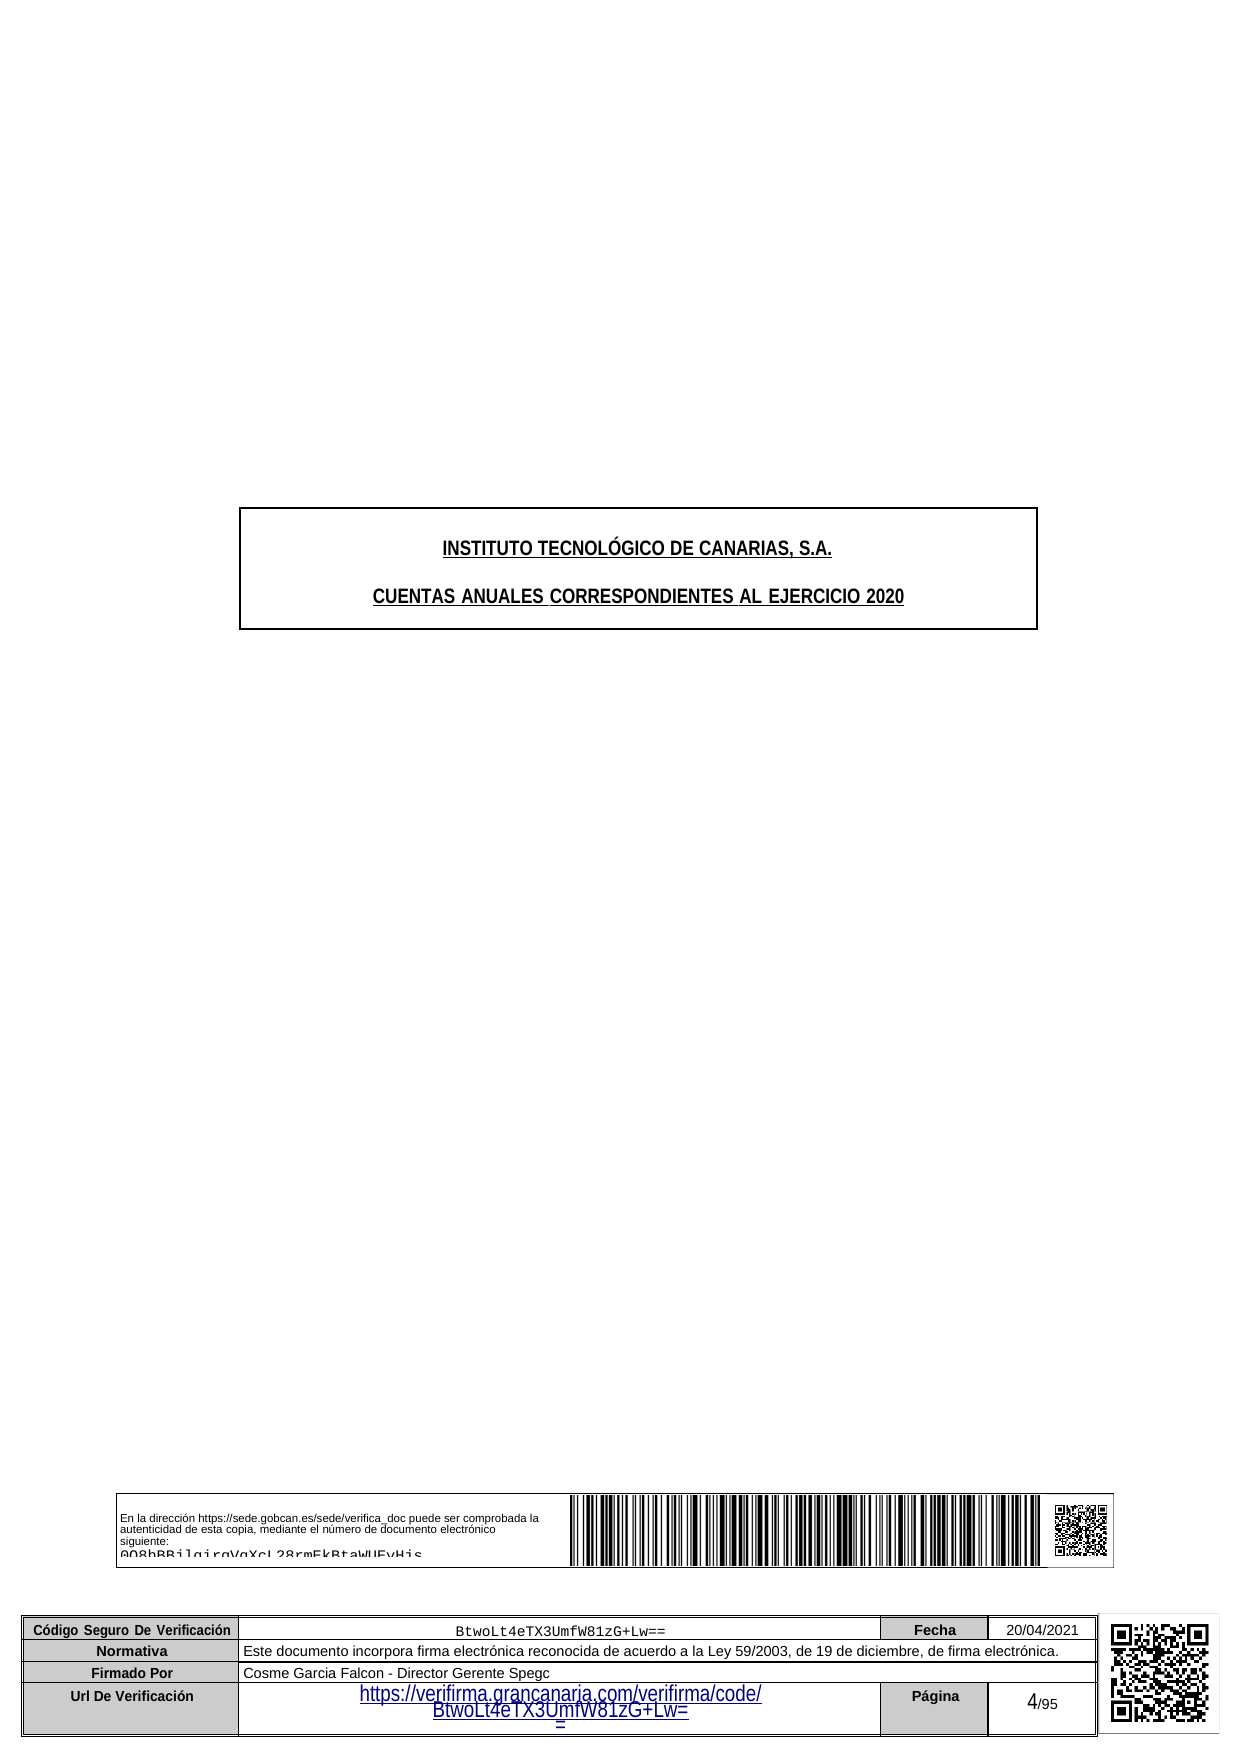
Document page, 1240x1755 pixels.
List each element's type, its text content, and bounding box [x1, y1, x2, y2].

text INSTITUTO TECNOLÓGICO DE CANARIAS, S.A. CUENTAS ANUALES CORRESPONDIENTES AL EJERCICIO 2020 [373, 536, 911, 608]
